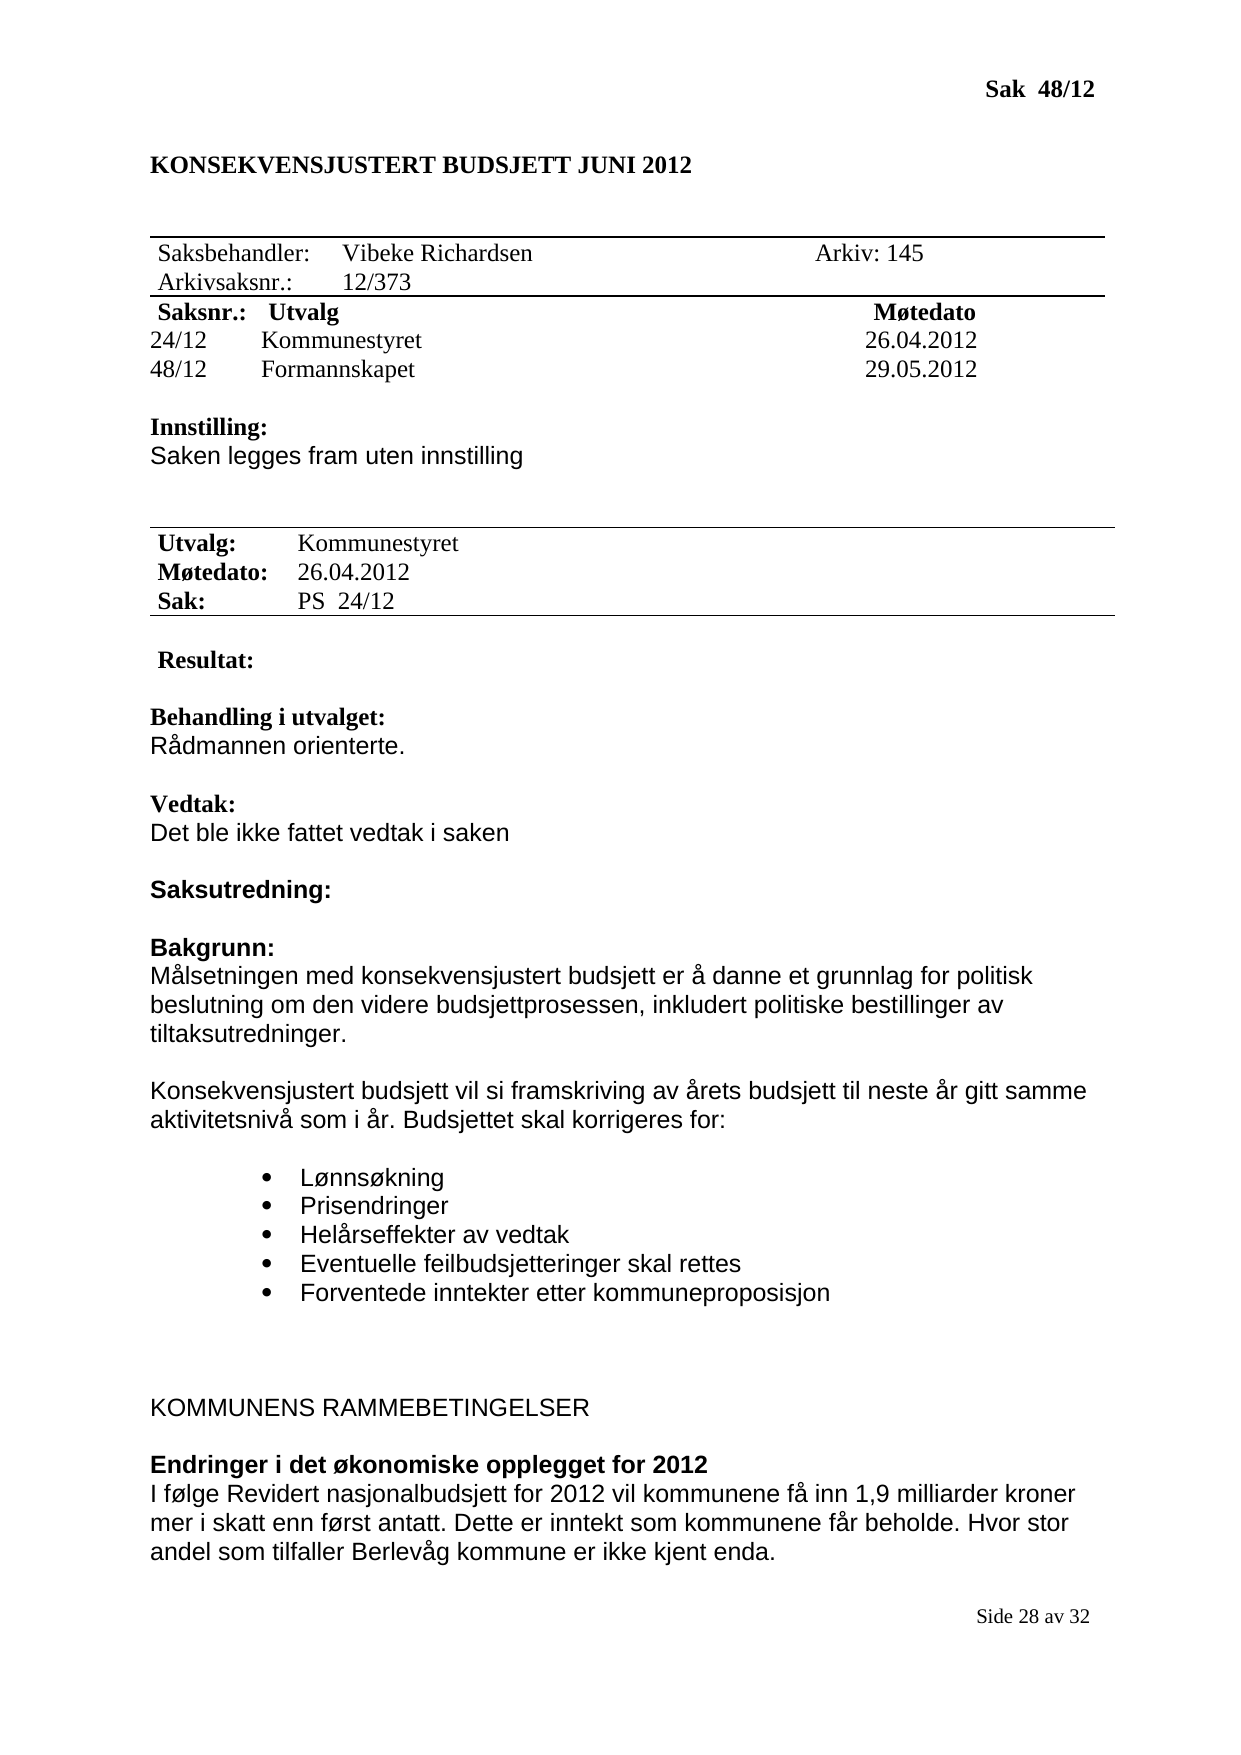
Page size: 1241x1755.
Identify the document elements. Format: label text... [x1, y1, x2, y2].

text Vedtak: [150, 789, 1100, 817]
table_header Saksbehandler: [150, 238, 334, 267]
text Bakgrunn: [150, 932, 1100, 961]
text 48/12 Formannskapet 29.05.2012 [150, 354, 1100, 383]
table_cell PS 24/12 [290, 586, 1115, 615]
table_header [1105, 236, 1115, 267]
text Behandling i utvalget: [150, 702, 1100, 731]
table_cell Møtedato [866, 295, 1115, 326]
text KONSEKVENSJUSTERT BUDSJETT JUNI 2012 [150, 150, 1100, 179]
table_cell Møtedato: [150, 557, 290, 586]
text Endringer i det økonomiske opplegget for 2012 [150, 1451, 1100, 1479]
list Lønnsøkning [262, 1162, 1100, 1191]
table_header Utvalg: [150, 528, 290, 557]
table_cell [576, 267, 807, 295]
text Konsekvensjustert budsjett vil si framskriving av årets budsjett til neste år gitt samme aktivitetsnivå som i år. Budsjettet skal korrigeres for: [150, 1076, 1100, 1134]
text 24/12 Kommunestyret 26.04.2012 [150, 326, 1100, 354]
text Innstilling: [150, 412, 1100, 441]
table_cell Utvalg [261, 297, 866, 326]
text Rådmannen orienterte. [150, 731, 1100, 760]
table_header Arkiv: 145 [808, 238, 1104, 267]
list Helårseffekter av vedtak [262, 1220, 1100, 1249]
table_cell Resultat: [150, 645, 290, 674]
table_header Vibeke Richardsen [335, 238, 807, 267]
table_cell Saksnr.: [150, 297, 261, 326]
text Saksutredning: [150, 875, 1100, 904]
table_cell [290, 616, 1115, 645]
table_cell 26.04.2012 [290, 557, 1115, 586]
table_cell [808, 267, 1104, 295]
table_header Kommunestyret [290, 528, 1115, 557]
table_cell Arkivsaksnr.: [150, 267, 334, 295]
list Eventuelle feilbudsjetteringer skal rettes [262, 1249, 1100, 1278]
text Saken legges fram uten innstilling [150, 441, 1100, 469]
text Det ble ikke fattet vedtak i saken [150, 817, 1100, 846]
text Målsetningen med konsekvensjustert budsjett er å danne et grunnlag for politisk beslutning om den videre budsjettprosessen, inkludert politiske bestillinger av tiltaksutredninger. [150, 961, 1100, 1047]
text KOMMUNENS RAMMEBETINGELSER [150, 1393, 1100, 1422]
list Forventede inntekter etter kommuneproposisjon [262, 1278, 1100, 1307]
table_cell [290, 645, 1115, 674]
table_cell [150, 616, 290, 645]
list Prisendringer [262, 1191, 1100, 1220]
table_cell Sak: [150, 586, 290, 615]
table_cell 12/373 [335, 267, 576, 295]
text I følge Revidert nasjonalbudsjett for 2012 vil kommunene få inn 1,9 milliarder kroner mer i skatt enn først antatt. Dette er inntekt som kommunene får beholde. Hvor stor andel som tilfaller Berlevåg kommune er ikke kjent enda. [150, 1479, 1100, 1566]
table_cell [1105, 267, 1115, 295]
